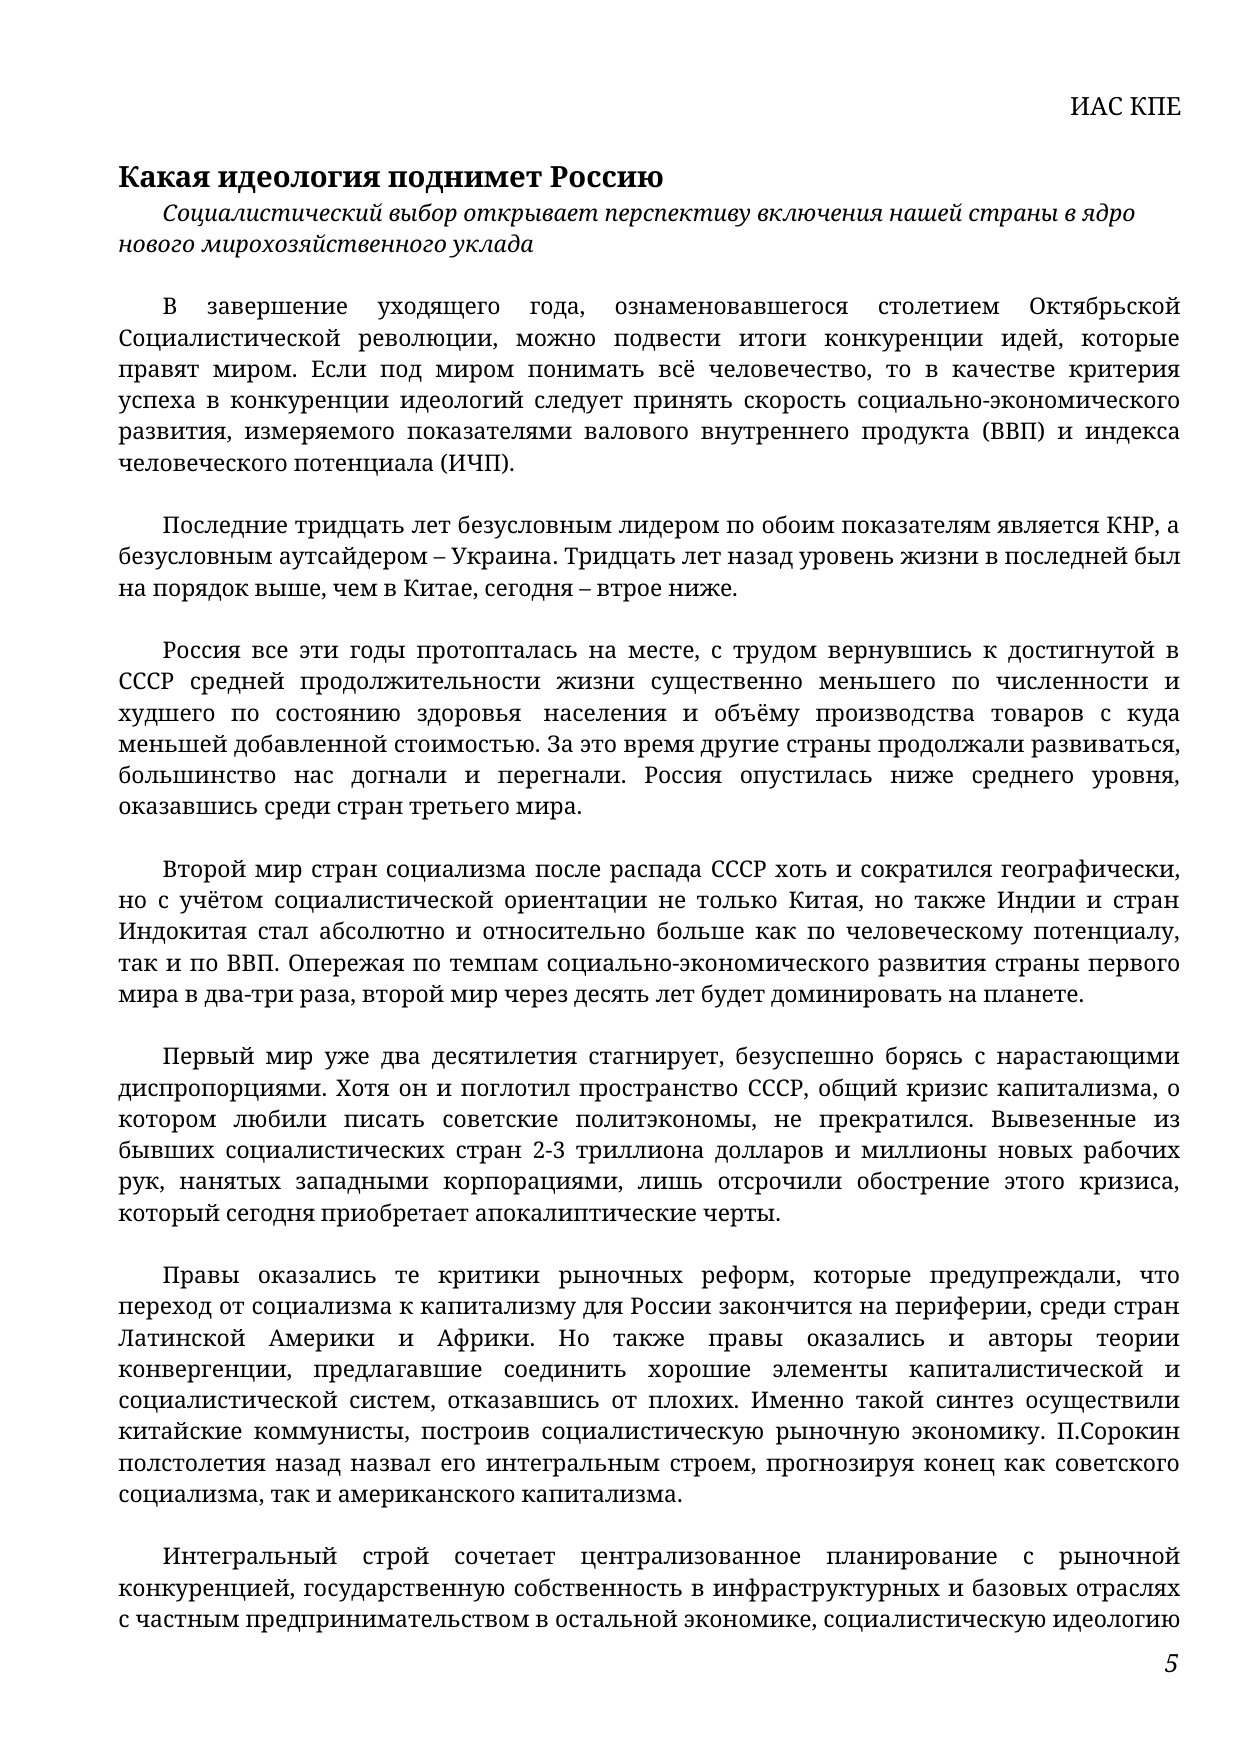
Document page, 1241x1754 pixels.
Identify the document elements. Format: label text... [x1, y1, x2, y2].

text Интегральный строй сочетает централизованное планирование с рыночной конкуренцией, государственную собственность в инфраструктурных и базовых отраслях с частным предпринимательством в остальной экономике, социалистическую идеологию [118, 1540, 1181, 1634]
text В завершение уходящего года, ознаменовавшегося столетием Октябрьской Социалистической революции, можно подвести итоги конкуренции идей, которые правят миром. Если под миром понимать всё человечество, то в качестве критерия успеха в конкуренции идеологий следует принять скорость социально-экономического развития, измеряемого показателями валового внутреннего продукта (ВВП) и индекса человеческого потенциала (ИЧП). [118, 290, 1181, 478]
text Социалистический выбор открывает перспективу включения нашей страны в ядро нового мирохозяйственного уклада [118, 196, 1181, 259]
text Первый мир уже два десятилетия стагнирует, безуспешно борясь с нарастающими диспропорциями. Хотя он и поглотил пространство СССР, общий кризис капитализма, о котором любили писать советские политэкономы, не прекратился. Вывезенные из бывших социалистических стран 2-3 триллиона долларов и миллионы новых рабочих рук, нанятых западными корпорациями, лишь отсрочили обострение этого кризиса, который сегодня приобретает апокалиптические черты. [118, 1040, 1181, 1228]
text Россия все эти годы протопталась на месте, с трудом вернувшись к достигнутой в СССР средней продолжительности жизни существенно меньшего по численности и худшего по состоянию здоровья населения и объёму производства товаров с куда меньшей добавленной стоимостью. За это время другие страны продолжали развиваться, большинство нас догнали и перегнали. Россия опустилась ниже среднего уровня, оказавшись среди стран третьего мира. [118, 634, 1181, 821]
text Второй мир стран социализма после распада СССР хоть и сократился географически, но с учётом социалистической ориентации не только Китая, но также Индии и стран Индокитая стал абсолютно и относительно больше как по человеческому потенциалу, так и по ВВП. Опережая по темпам социально-экономического развития страны первого мира в два-три раза, второй мир через десять лет будет доминировать на планете. [118, 853, 1181, 1009]
subtitle Какая идеология поднимет Россию [118, 157, 1181, 196]
text Правы оказались те критики рыночных реформ, которые предупреждали, что переход от социализма к капитализму для России закончится на периферии, среди стран Латинской Америки и Африки. Но также правы оказались и авторы теории конвергенции, предлагавшие соединить хорошие элементы капиталистической и социалистической систем, отказавшись от плохих. Именно такой синтез осуществили китайские коммунисты, построив социалистическую рыночную экономику. П.Сорокин полстолетия назад назвал его интегральным строем, прогнозируя конец как советского социализма, так и американского капитализма. [118, 1259, 1181, 1509]
text ИАС КПЕ [118, 89, 1181, 123]
text Последние тридцать лет безусловным лидером по обоим показателям является КНР, а безусловным аутсайдером – Украина. Тридцать лет назад уровень жизни в последней был на порядок выше, чем в Китае, сегодня – втрое ниже. [118, 509, 1181, 603]
